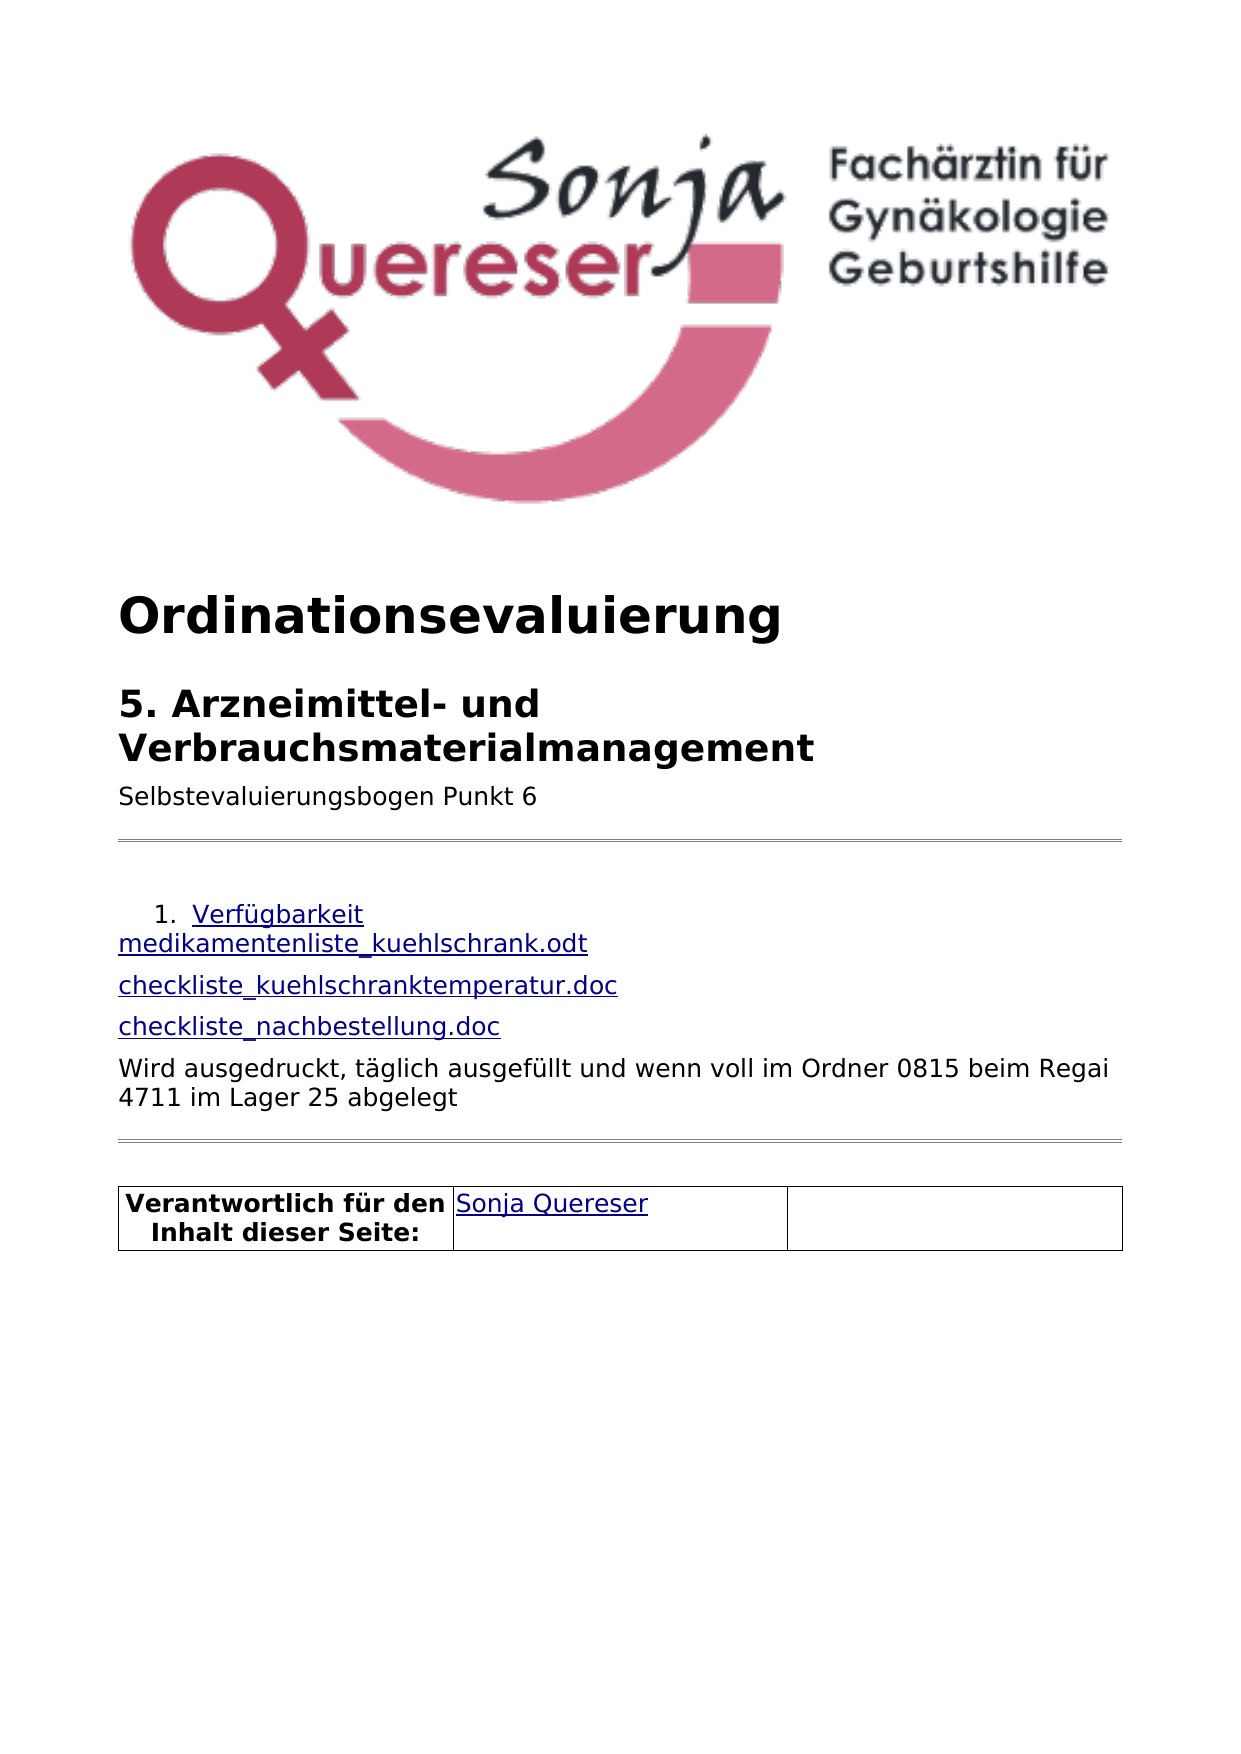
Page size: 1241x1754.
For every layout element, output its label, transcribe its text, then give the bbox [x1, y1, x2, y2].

subtitle 5. Arzneimittel- und Verbrauchsmaterialmanagement [118, 683, 1122, 770]
subtitle Ordinationsevaluierung [118, 587, 1122, 645]
list Verfügbarkeit [177, 900, 1122, 929]
text checkliste_nachbestellung.doc [118, 1012, 1122, 1042]
text Selbstevaluierungsbogen Punkt 6 [118, 782, 1122, 812]
picture [118, 118, 1123, 521]
text checkliste_kuehlschranktemperatur.doc [118, 971, 1122, 1000]
table_header Verantwortlich für den Inhalt dieser Seite: [119, 1187, 453, 1250]
table_header Sonja Quereser [454, 1187, 787, 1250]
table_header [788, 1187, 1122, 1250]
text medikamentenliste_kuehlschrank.odt [118, 929, 1122, 958]
text Wird ausgedruckt, täglich ausgefüllt und wenn voll im Ordner 0815 beim Regai 4711 im Lager 25 abgelegt [118, 1054, 1122, 1112]
